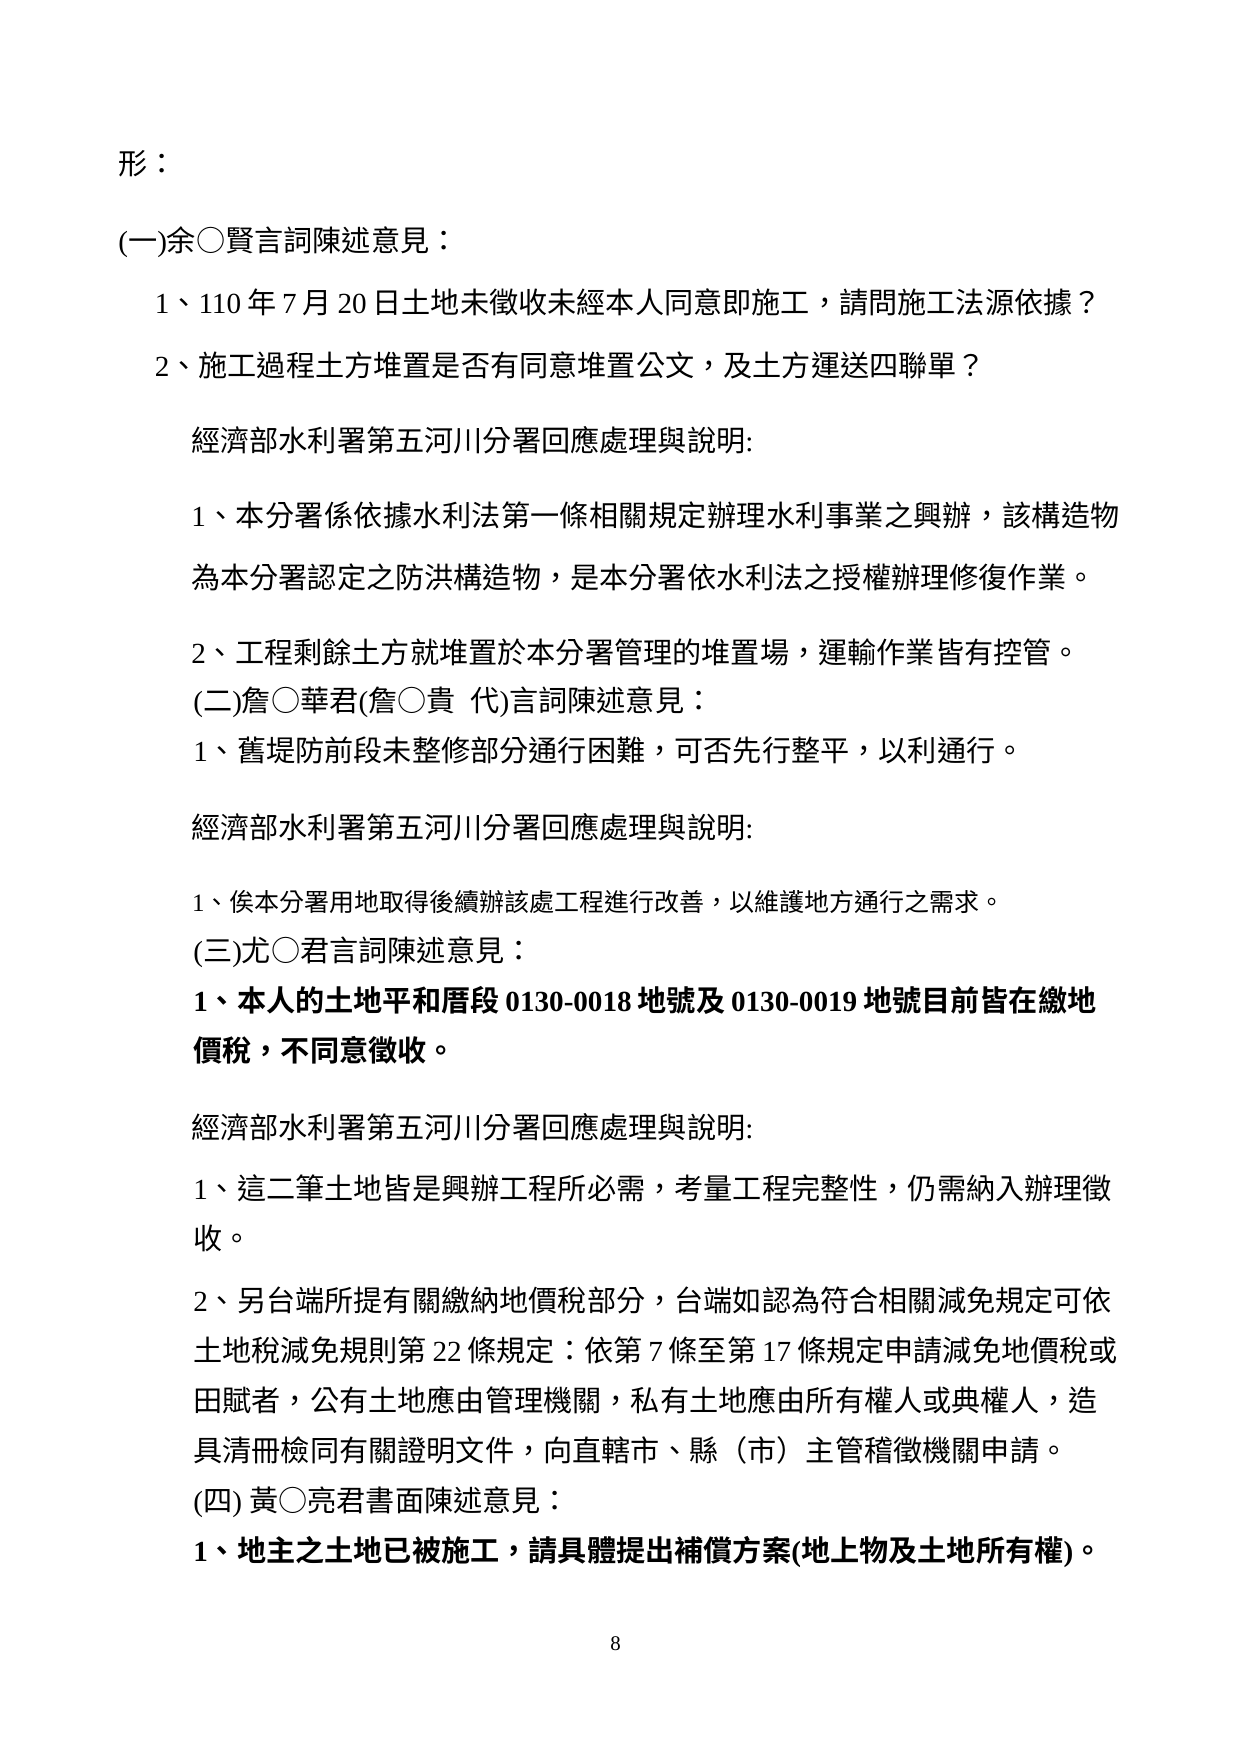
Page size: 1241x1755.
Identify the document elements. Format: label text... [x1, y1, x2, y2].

text (四) 黃○亮君書面陳述意見： [193, 1472, 1122, 1522]
text 1、本分署係依據水利法第一條相關規定辦理水利事業之興辦，該構造物為本分署認定之防洪構造物，是本分署依水利法之授權辦理修復作業。 [191, 472, 1122, 597]
text 2、工程剩餘土方就堆置於本分署管理的堆置場，運輸作業皆有控管。 [191, 609, 1122, 672]
text (二)詹○華君(詹○貴 代)言詞陳述意見： [193, 672, 1122, 722]
text 經濟部水利署第五河川分署回應處理與說明: [118, 397, 1122, 459]
text (三)尤○君言詞陳述意見： [193, 922, 1122, 972]
text 1、110年7月20日土地未徵收未經本人同意即施工，請問施工法源依據？ [118, 259, 1122, 322]
text (一)余○賢言詞陳述意見： [118, 197, 1122, 259]
text 1、本人的土地平和厝段0130-0018地號及0130-0019地號目前皆在繳地價稅，不同意徵收。 [193, 972, 1122, 1072]
text 1、俟本分署用地取得後續辦該處工程進行改善，以維護地方通行之需求。 [192, 859, 1122, 922]
text 2、另台端所提有關繳納地價稅部分，台端如認為符合相關減免規定可依土地稅減免規則第22條規定：依第7條至第17條規定申請減免地價稅或田賦者，公有土地應由管理機關，私有土地應由所有權人或典權人，造具清冊檢同有關證明文件，向直轄市、縣（市）主管稽徵機關申請。 [193, 1272, 1122, 1472]
text 經濟部水利署第五河川分署回應處理與說明: [118, 784, 1122, 847]
text 2、施工過程土方堆置是否有同意堆置公文，及土方運送四聯單？ [118, 322, 1122, 384]
text 1、這二筆土地皆是興辦工程所必需，考量工程完整性，仍需納入辦理徵收。 [193, 1159, 1122, 1259]
list 第2次土地所有權人及利害關係人之意見，及對其意見之回應與處理情形： [118, 134, 1122, 184]
text 經濟部水利署第五河川分署回應處理與說明: [118, 1084, 1122, 1147]
text 1、舊堤防前段未整修部分通行困難，可否先行整平，以利通行。 [193, 722, 1122, 772]
text 1、地主之土地已被施工，請具體提出補償方案(地上物及土地所有權)。 [193, 1522, 1122, 1572]
